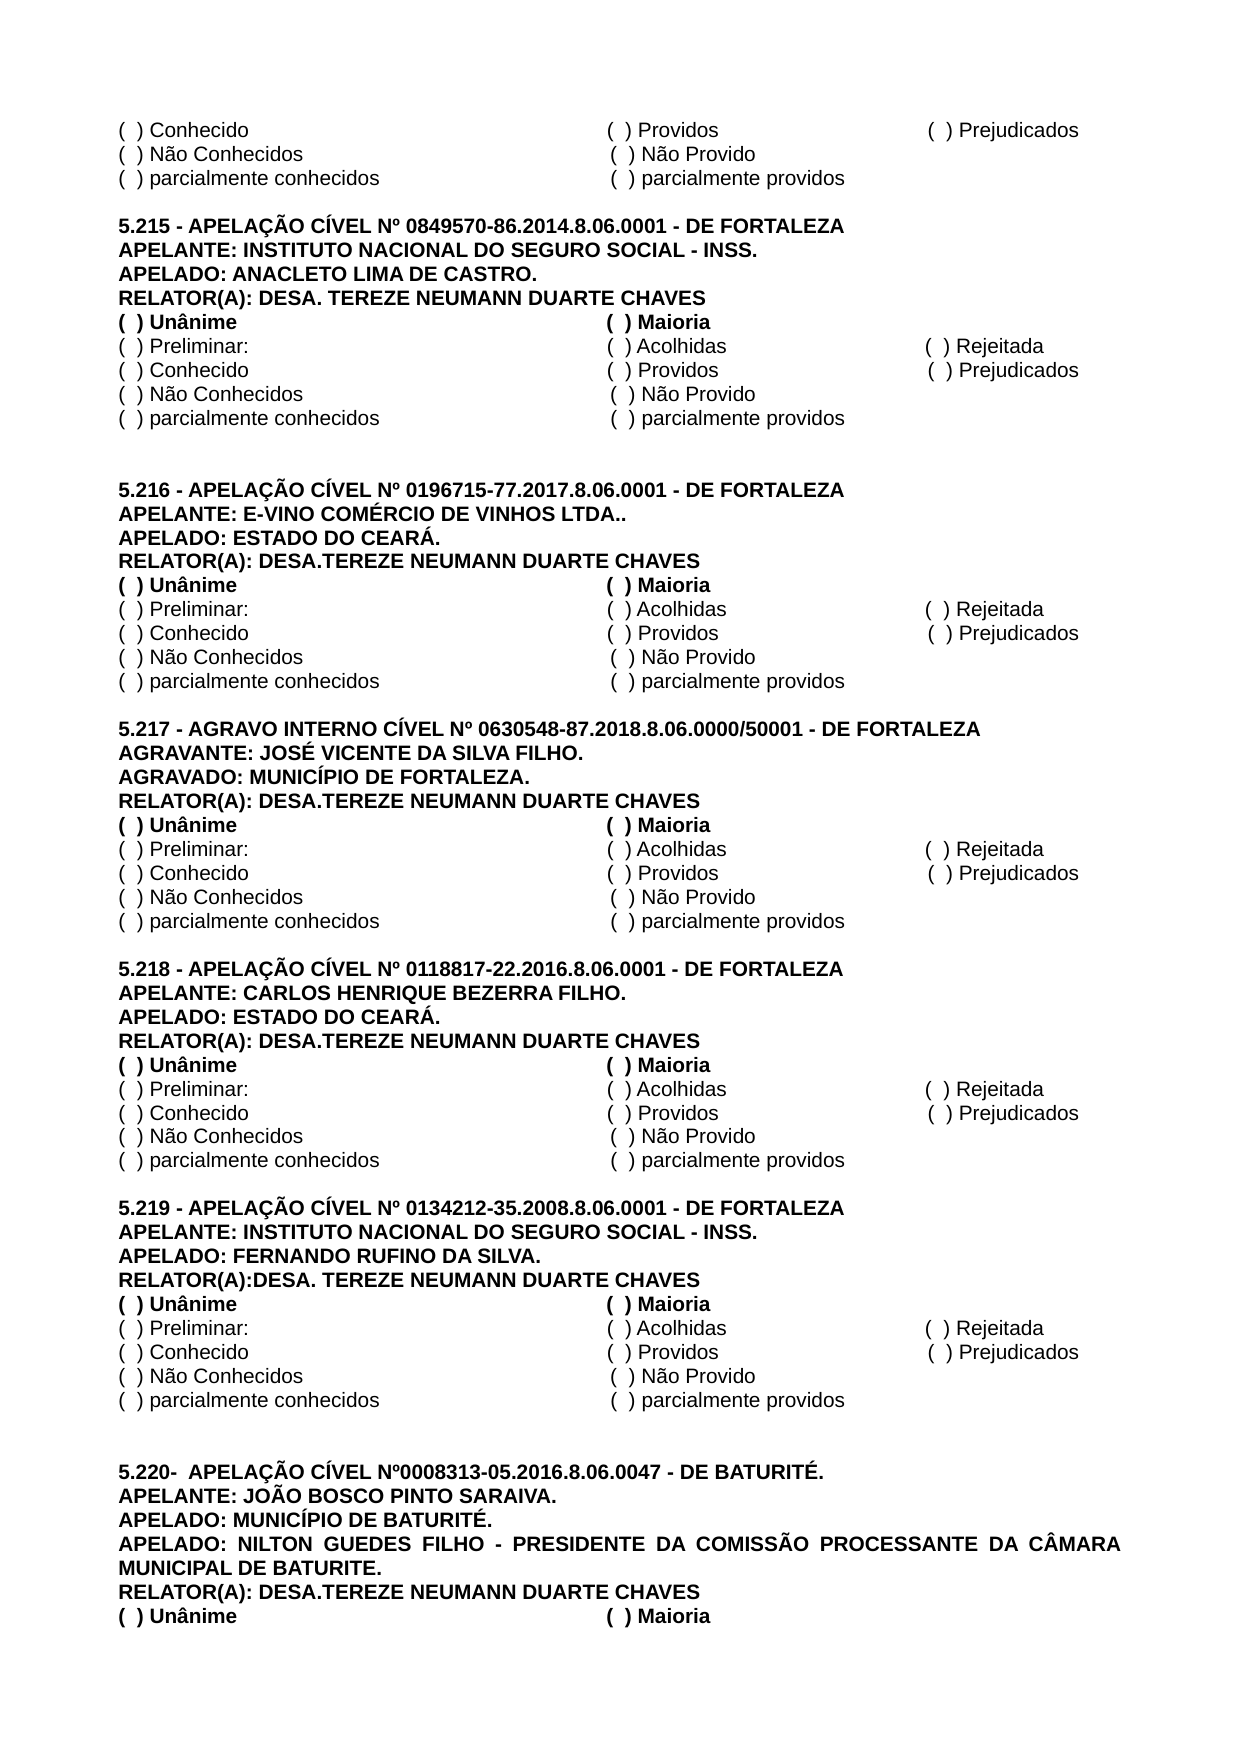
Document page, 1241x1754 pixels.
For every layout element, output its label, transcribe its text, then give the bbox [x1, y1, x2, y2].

text ( ) Unânime ( ) Maioria [118, 813, 1122, 837]
text ( ) Unânime ( ) Maioria [118, 1052, 1122, 1076]
text 5.217 - AGRAVO INTERNO CÍVEL Nº 0630548-87.2018.8.06.0000/50001 - DE FORTALEZA [118, 717, 1122, 741]
text APELANTE: INSTITUTO NACIONAL DO SEGURO SOCIAL - INSS. [118, 1220, 1122, 1244]
text ( ) Conhecido ( ) Providos ( ) Prejudicados [118, 861, 1122, 885]
text 5.220- APELAÇÃO CÍVEL Nº0008313-05.2016.8.06.0047 - DE BATURITÉ. [118, 1460, 1122, 1484]
text ( ) Conhecido ( ) Providos ( ) Prejudicados [118, 358, 1122, 382]
text ( ) Conhecido ( ) Providos ( ) Prejudicados [118, 118, 1122, 142]
text RELATOR(A): DESA.TEREZE NEUMANN DUARTE CHAVES [118, 1028, 1122, 1052]
text ( ) Preliminar: ( ) Acolhidas ( ) Rejeitada [118, 1316, 1122, 1340]
text RELATOR(A): DESA.TEREZE NEUMANN DUARTE CHAVES [118, 789, 1122, 813]
text APELADO: ANACLETO LIMA DE CASTRO. [118, 262, 1122, 286]
text ( ) Preliminar: ( ) Acolhidas ( ) Rejeitada [118, 837, 1122, 861]
text ( ) parcialmente conhecidos ( ) parcialmente providos [118, 669, 1122, 693]
text APELADO: FERNANDO RUFINO DA SILVA. [118, 1244, 1122, 1268]
text APELADO: NILTON GUEDES FILHO - PRESIDENTE DA COMISSÃO PROCESSANTE DA CÂMARA MUNICIPAL DE BATURITE. [118, 1532, 1122, 1579]
text ( ) Preliminar: ( ) Acolhidas ( ) Rejeitada [118, 1076, 1122, 1100]
text RELATOR(A): DESA.TEREZE NEUMANN DUARTE CHAVES [118, 549, 1122, 573]
text RELATOR(A): DESA. TEREZE NEUMANN DUARTE CHAVES [118, 286, 1122, 310]
text ( ) Preliminar: ( ) Acolhidas ( ) Rejeitada [118, 334, 1122, 358]
text ( ) parcialmente conhecidos ( ) parcialmente providos [118, 1388, 1122, 1412]
text AGRAVADO: MUNICÍPIO DE FORTALEZA. [118, 765, 1122, 789]
text 5.218 - APELAÇÃO CÍVEL Nº 0118817-22.2016.8.06.0001 - DE FORTALEZA [118, 957, 1122, 981]
text ( ) parcialmente conhecidos ( ) parcialmente providos [118, 166, 1122, 190]
text ( ) Conhecido ( ) Providos ( ) Prejudicados [118, 1100, 1122, 1124]
text APELANTE: E-VINO COMÉRCIO DE VINHOS LTDA.. [118, 501, 1122, 525]
text APELADO: MUNICÍPIO DE BATURITÉ. [118, 1508, 1122, 1532]
text APELANTE: INSTITUTO NACIONAL DO SEGURO SOCIAL - INSS. [118, 238, 1122, 262]
text RELATOR(A):DESA. TEREZE NEUMANN DUARTE CHAVES [118, 1268, 1122, 1292]
text ( ) Unânime ( ) Maioria [118, 1292, 1122, 1316]
text ( ) Não Conhecidos ( ) Não Provido [118, 645, 1122, 669]
text ( ) Unânime ( ) Maioria [118, 1603, 1122, 1627]
text ( ) Preliminar: ( ) Acolhidas ( ) Rejeitada [118, 597, 1122, 621]
text ( ) parcialmente conhecidos ( ) parcialmente providos [118, 909, 1122, 933]
text AGRAVANTE: JOSÉ VICENTE DA SILVA FILHO. [118, 741, 1122, 765]
text 5.216 - APELAÇÃO CÍVEL Nº 0196715-77.2017.8.06.0001 - DE FORTALEZA [118, 477, 1122, 501]
text APELADO: ESTADO DO CEARÁ. [118, 525, 1122, 549]
text ( ) Unânime ( ) Maioria [118, 573, 1122, 597]
text ( ) Unânime ( ) Maioria [118, 310, 1122, 334]
text APELANTE: JOÃO BOSCO PINTO SARAIVA. [118, 1484, 1122, 1508]
text APELANTE: CARLOS HENRIQUE BEZERRA FILHO. [118, 981, 1122, 1004]
text ( ) Não Conhecidos ( ) Não Provido [118, 885, 1122, 909]
text APELADO: ESTADO DO CEARÁ. [118, 1004, 1122, 1028]
text ( ) Não Conhecidos ( ) Não Provido [118, 1364, 1122, 1388]
text ( ) Conhecido ( ) Providos ( ) Prejudicados [118, 621, 1122, 645]
text RELATOR(A): DESA.TEREZE NEUMANN DUARTE CHAVES [118, 1579, 1122, 1603]
text ( ) Conhecido ( ) Providos ( ) Prejudicados [118, 1340, 1122, 1364]
text 5.215 - APELAÇÃO CÍVEL Nº 0849570-86.2014.8.06.0001 - DE FORTALEZA [118, 214, 1122, 238]
text ( ) Não Conhecidos ( ) Não Provido [118, 382, 1122, 406]
text ( ) parcialmente conhecidos ( ) parcialmente providos [118, 1148, 1122, 1172]
text ( ) Não Conhecidos ( ) Não Provido [118, 1124, 1122, 1148]
text ( ) parcialmente conhecidos ( ) parcialmente providos [118, 406, 1122, 429]
text 5.219 - APELAÇÃO CÍVEL Nº 0134212-35.2008.8.06.0001 - DE FORTALEZA [118, 1196, 1122, 1220]
text ( ) Não Conhecidos ( ) Não Provido [118, 142, 1122, 166]
